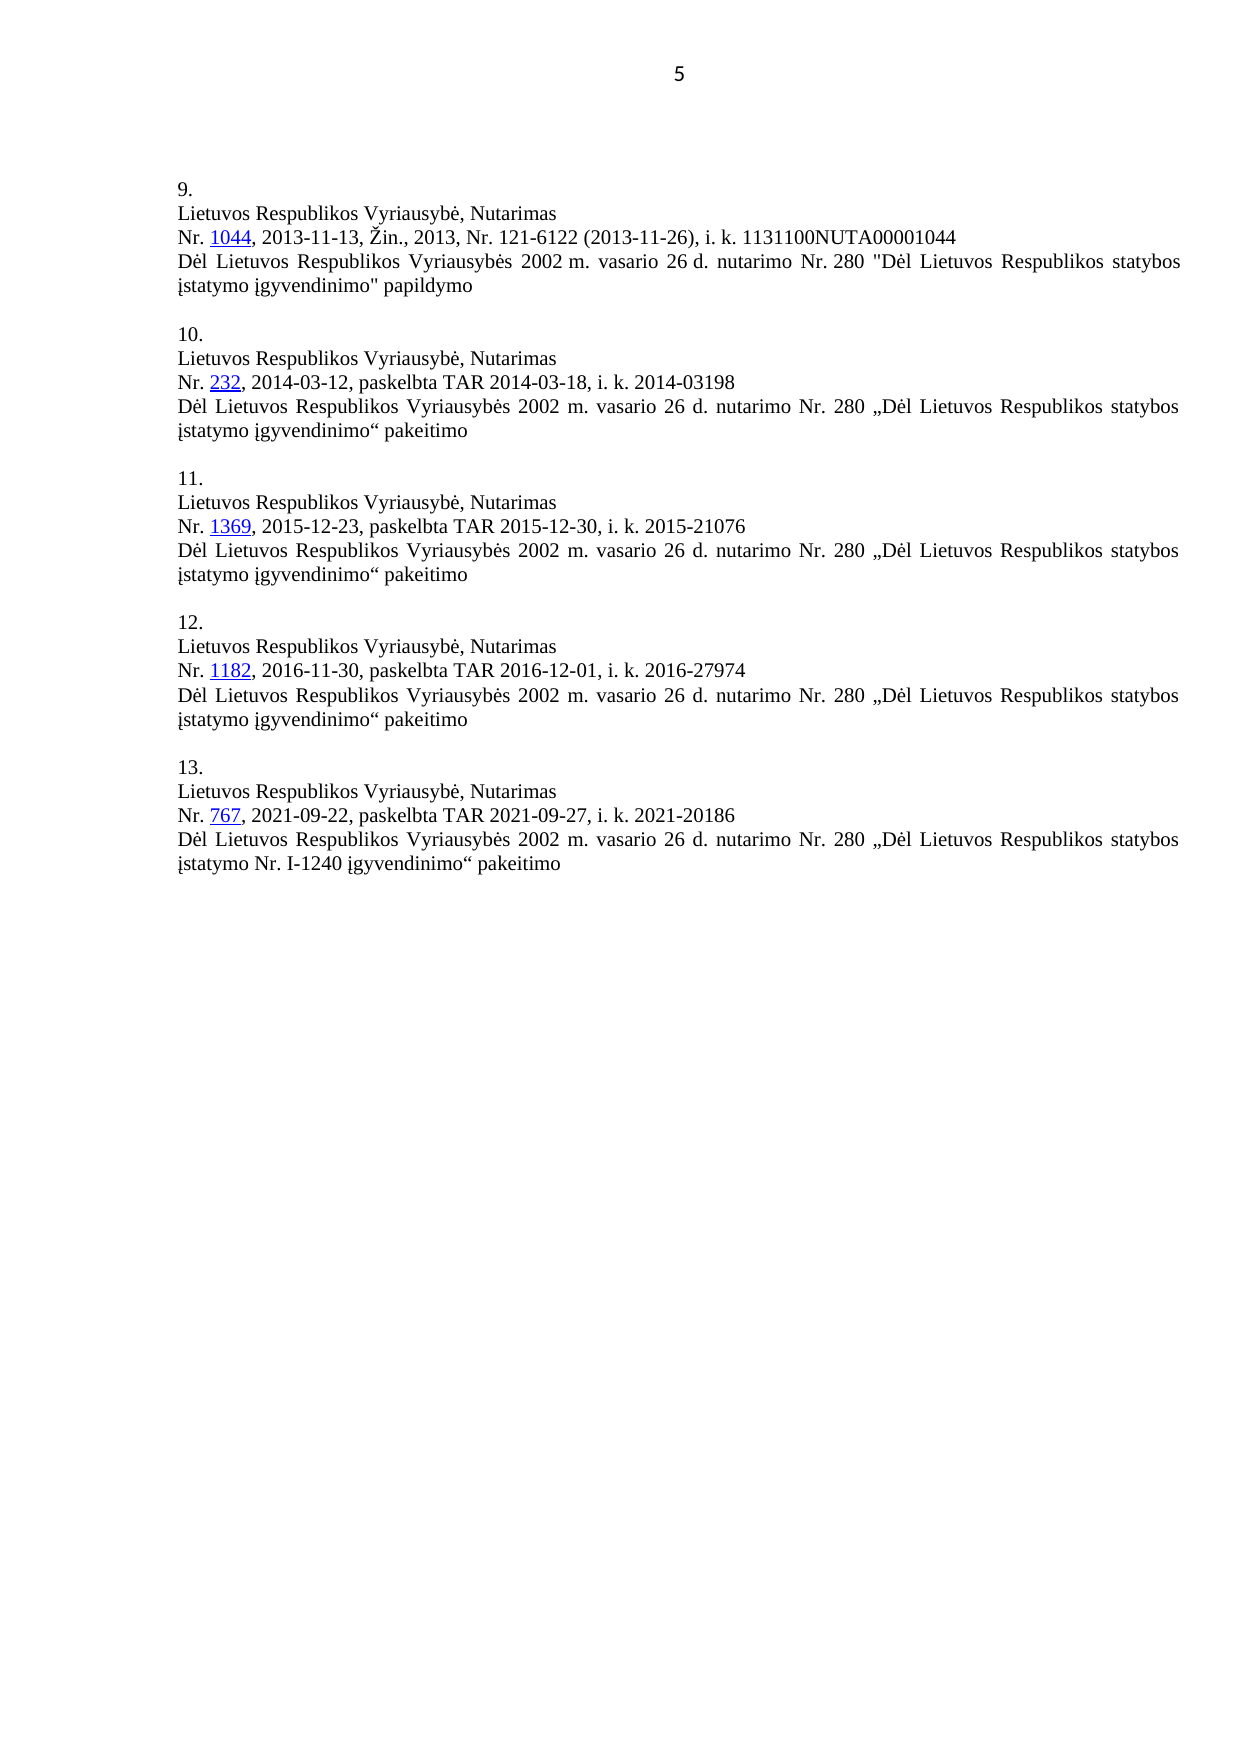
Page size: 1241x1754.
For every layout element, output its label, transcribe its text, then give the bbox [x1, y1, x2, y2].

text Lietuvos Respublikos Vyriausybė, Nutarimas [177, 346, 1181, 370]
text Lietuvos Respublikos Vyriausybė, Nutarimas [177, 634, 1181, 658]
text Lietuvos Respublikos Vyriausybė, Nutarimas [177, 201, 1181, 225]
text Nr. 1044, 2013-11-13, Žin., 2013, Nr. 121-6122 (2013-11-26), i. k. 1131100NUTA00001044 [177, 225, 1181, 249]
text Nr. 1369, 2015-12-23, paskelbta TAR 2015-12-30, i. k. 2015-21076 [177, 514, 1181, 538]
text Nr. 767, 2021-09-22, paskelbta TAR 2021-09-27, i. k. 2021-20186 [177, 803, 1181, 827]
text Dėl Lietuvos Respublikos Vyriausybės 2002 m. vasario 26 d. nutarimo Nr. 280 „Dėl Lietuvos Respublikos statybos įstatymo įgyvendinimo“ pakeitimo [177, 538, 1181, 586]
text Nr. 1182, 2016-11-30, paskelbta TAR 2016-12-01, i. k. 2016-27974 [177, 658, 1181, 682]
text 10. [177, 322, 1181, 346]
text 13. [177, 755, 1181, 779]
text Dėl Lietuvos Respublikos Vyriausybės 2002 m. vasario 26 d. nutarimo Nr. 280 "Dėl Lietuvos Respublikos statybos įstatymo įgyvendinimo" papildymo [177, 249, 1181, 297]
text Dėl Lietuvos Respublikos Vyriausybės 2002 m. vasario 26 d. nutarimo Nr. 280 „Dėl Lietuvos Respublikos statybos įstatymo įgyvendinimo“ pakeitimo [177, 394, 1181, 442]
text Dėl Lietuvos Respublikos Vyriausybės 2002 m. vasario 26 d. nutarimo Nr. 280 „Dėl Lietuvos Respublikos statybos įstatymo įgyvendinimo“ pakeitimo [177, 682, 1181, 731]
text 11. [177, 466, 1181, 490]
text 12. [177, 610, 1181, 634]
text 9. [177, 177, 1181, 201]
text Lietuvos Respublikos Vyriausybė, Nutarimas [177, 490, 1181, 514]
text Dėl Lietuvos Respublikos Vyriausybės 2002 m. vasario 26 d. nutarimo Nr. 280 „Dėl Lietuvos Respublikos statybos įstatymo Nr. I-1240 įgyvendinimo“ pakeitimo [177, 827, 1181, 875]
text Nr. 232, 2014-03-12, paskelbta TAR 2014-03-18, i. k. 2014-03198 [177, 370, 1181, 394]
text Lietuvos Respublikos Vyriausybė, Nutarimas [177, 779, 1181, 803]
